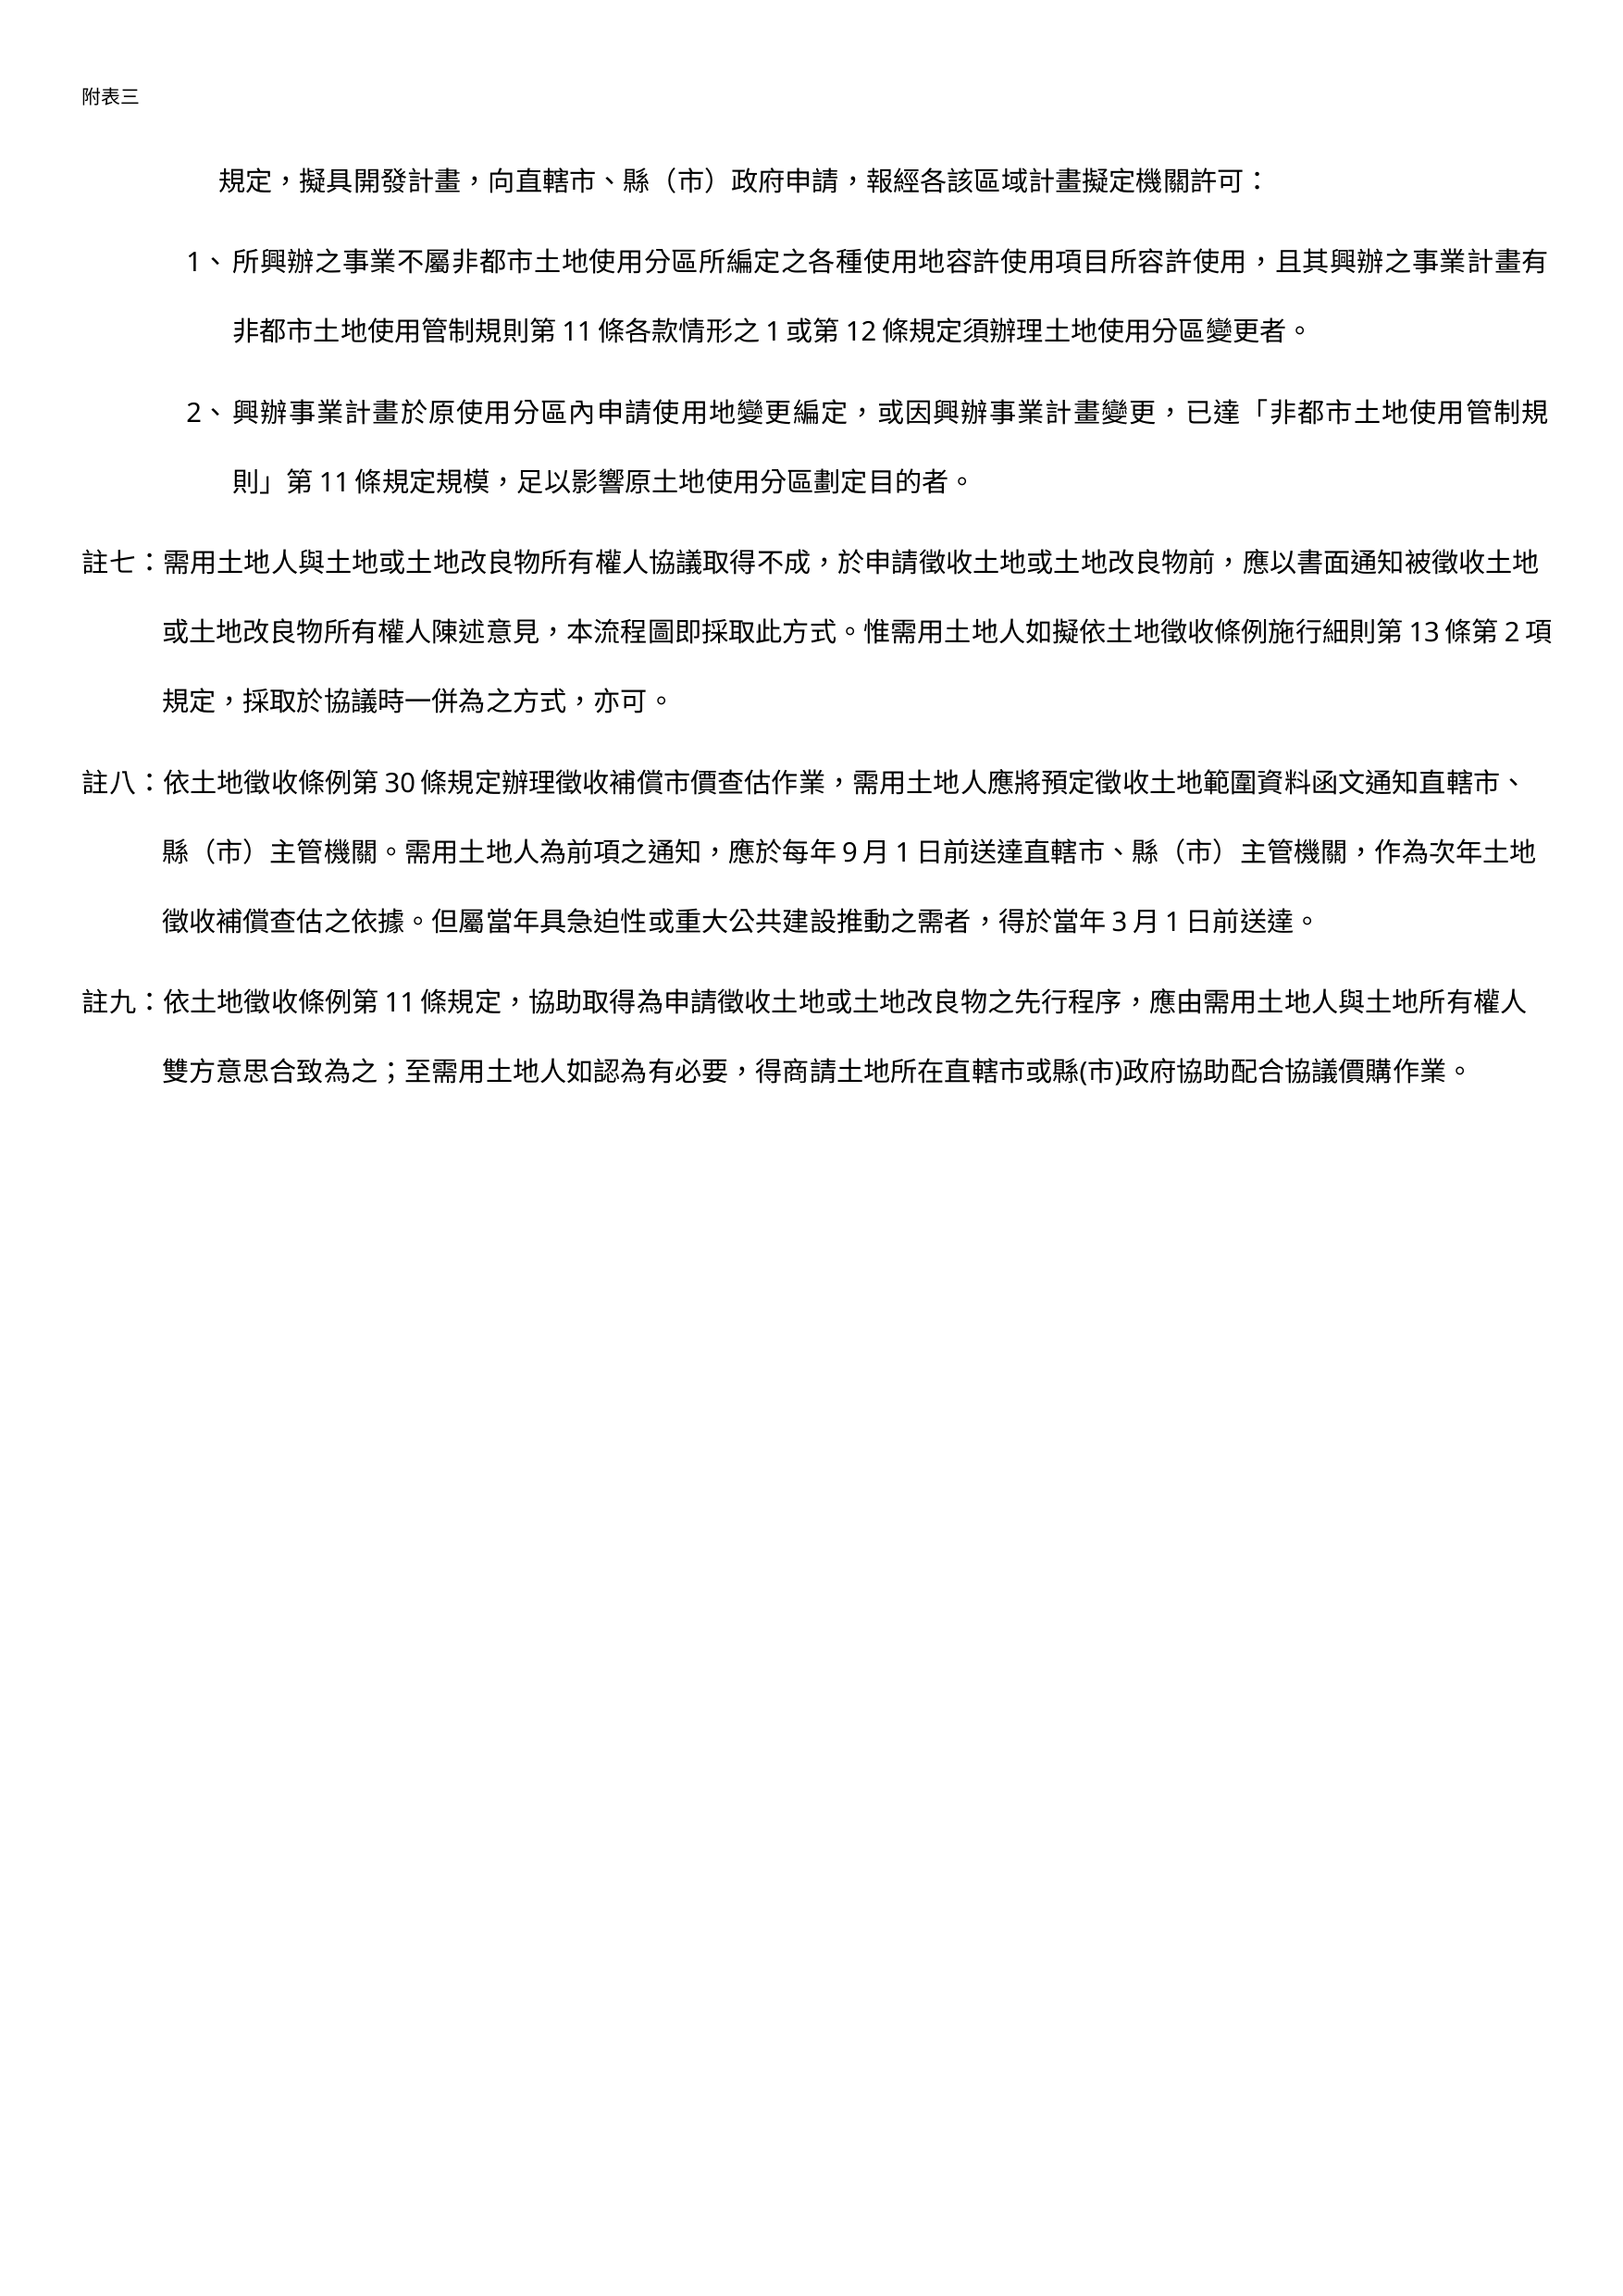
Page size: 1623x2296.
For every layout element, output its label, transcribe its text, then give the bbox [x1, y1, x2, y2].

list 所興辦之事業不屬非都市土地使用分區所編定之各種使用地容許使用項目所容許使用，且其興辦之事業計畫有非都市土地使用管制規則第11條各款情形之1或第12條規定須辦理土地使用分區變更者。 [186, 219, 1554, 358]
text 註七：需用土地人與土地或土地改良物所有權人協議取得不成，於申請徵收土地或土地改良物前，應以書面通知被徵收土地或土地改良物所有權人陳述意見，本流程圖即採取此方式。惟需用土地人如擬依土地徵收條例施行細則第13條第2項規定，採取於協議時一併為之方式，亦可。 [82, 520, 1554, 728]
text 註九：依土地徵收條例第11條規定，協助取得為申請徵收土地或土地改良物之先行程序，應由需用土地人與土地所有權人雙方意思合致為之；至需用土地人如認為有必要，得商請土地所在直轄市或縣(市)政府協助配合協議價購作業。 [82, 960, 1554, 1098]
text 註八：依土地徵收條例第30條規定辦理徵收補償市價查估作業，需用土地人應將預定徵收土地範圍資料函文通知直轄市、縣（市）主管機關。需用土地人為前項之通知，應於每年9月1日前送達直轄市、縣（市）主管機關，作為次年土地徵收補償查估之依據。但屬當年具急迫性或重大公共建設推動之需者，得於當年3月1日前送達。 [82, 740, 1554, 949]
text 規定，擬具開發計畫，向直轄市、縣（市）政府申請，報經各該區域計畫擬定機關許可： [161, 139, 1554, 208]
list 興辦事業計畫於原使用分區內申請使用地變更編定，或因興辦事業計畫變更，已達「非都市土地使用管制規則」第11條規定規模，足以影響原土地使用分區劃定目的者。 [186, 370, 1554, 509]
